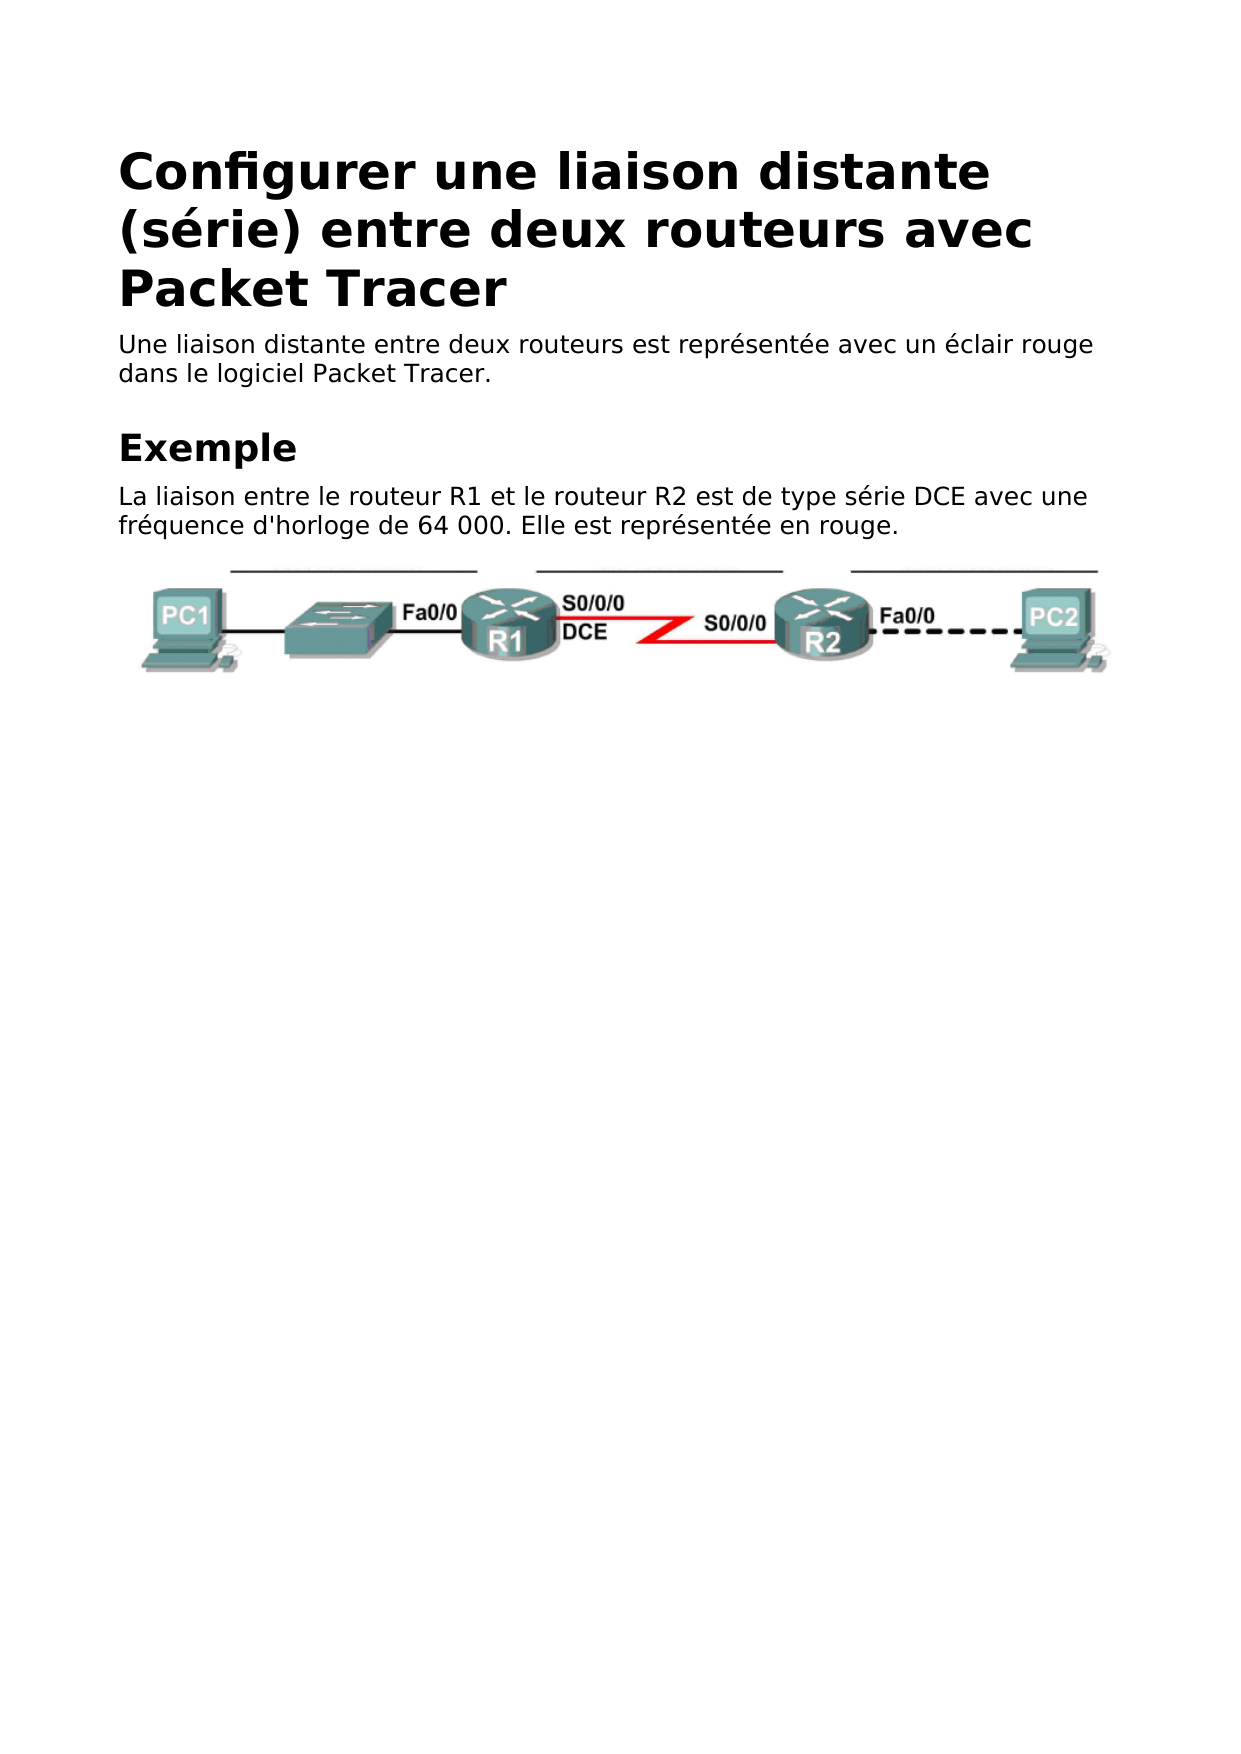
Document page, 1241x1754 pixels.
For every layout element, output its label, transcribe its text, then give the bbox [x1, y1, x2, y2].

text Une liaison distante entre deux routeurs est représentée avec un éclair rouge dans le logiciel Packet Tracer. [118, 330, 1122, 389]
picture [118, 553, 1123, 692]
subtitle Exemple [118, 426, 1122, 470]
text La liaison entre le routeur R1 et le routeur R2 est de type série DCE avec une fréquence d'horloge de 64 000. Elle est représentée en rouge. [118, 482, 1122, 541]
subtitle Configurer une liaison distante (série) entre deux routeurs avec Packet Tracer [118, 143, 1122, 318]
